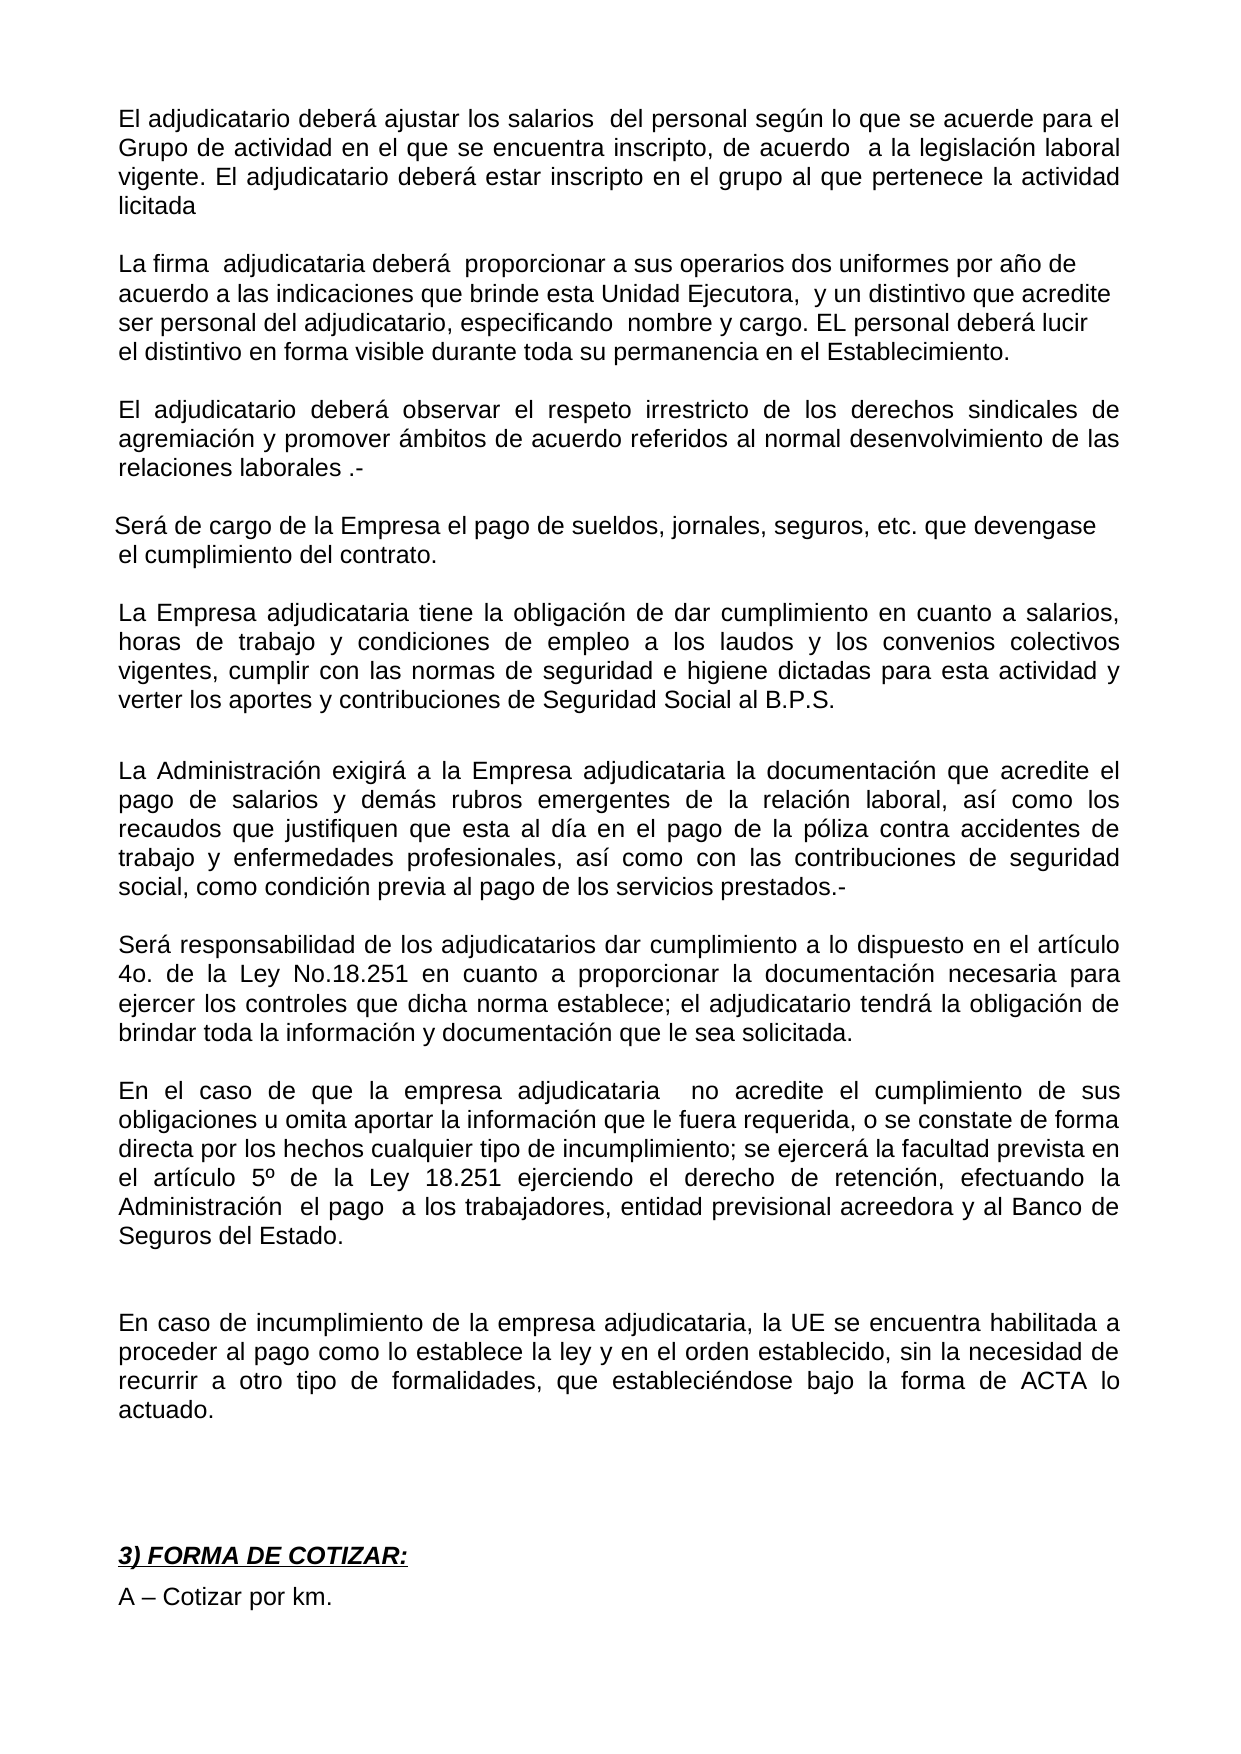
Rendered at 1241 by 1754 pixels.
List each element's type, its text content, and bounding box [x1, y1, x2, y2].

text A – Cotizar por km. [118, 1582, 1122, 1611]
text El adjudicatario deberá ajustar los salarios del personal según lo que se acuerde para el Grupo de actividad en el que se encuentra inscripto, de acuerdo a la legislación laboral vigente. El adjudicatario deberá estar inscripto en el grupo al que pertenece la actividad licitada [118, 104, 1122, 220]
text En caso de incumplimiento de la empresa adjudicataria, la UE se encuentra habilitada a proceder al pago como lo establece la ley y en el orden establecido, sin la necesidad de recurrir a otro tipo de formalidades, que estableciéndose bajo la forma de ACTA lo actuado. [29, 1308, 1122, 1424]
text La Administración exigirá a la Empresa adjudicataria la documentación que acredite el pago de salarios y demás rubros emergentes de la relación laboral, así como los recaudos que justifiquen que esta al día en el pago de la póliza contra accidentes de trabajo y enfermedades profesionales, así como con las contribuciones de seguridad social, como condición previa al pago de los servicios prestados.- [118, 756, 1122, 901]
text El adjudicatario deberá observar el respeto irrestricto de los derechos sindicales de agremiación y promover ámbitos de acuerdo referidos al normal desenvolvimiento de las relaciones laborales .- [118, 395, 1122, 482]
text 3) FORMA DE COTIZAR: [118, 1541, 1122, 1570]
text La firma adjudicataria deberá proporcionar a sus operarios dos uniformes por año de acuerdo a las indicaciones que brinde esta Unidad Ejecutora, y un distintivo que acredite ser personal del adjudicatario, especificando nombre y cargo. EL personal deberá lucir el distintivo en forma visible durante toda su permanencia en el Establecimiento. [118, 249, 1122, 366]
text Será de cargo de la Empresa el pago de sueldos, jornales, seguros, etc. que devengase el cumplimiento del contrato. [44, 511, 1122, 569]
text En el caso de que la empresa adjudicataria no acredite el cumplimiento de sus obligaciones u omita aportar la información que le fuera requerida, o se constate de forma directa por los hechos cualquier tipo de incumplimiento; se ejercerá la facultad prevista en el artículo 5º de la Ley 18.251 ejerciendo el derecho de retención, efectuando la Administración el pago a los trabajadores, entidad previsional acreedora y al Banco de Seguros del Estado. [118, 1076, 1122, 1250]
text La Empresa adjudicataria tiene la obligación de dar cumplimiento en cuanto a salarios, horas de trabajo y condiciones de empleo a los laudos y los convenios colectivos vigentes, cumplir con las normas de seguridad e higiene dictadas para esta actividad y verter los aportes y contribuciones de Seguridad Social al B.P.S. [118, 598, 1122, 714]
text Será responsabilidad de los adjudicatarios dar cumplimiento a lo dispuesto en el artículo 4o. de la Ley No.18.251 en cuanto a proporcionar la documentación necesaria para ejercer los controles que dicha norma establece; el adjudicatario tendrá la obligación de brindar toda la información y documentación que le sea solicitada. [118, 930, 1122, 1047]
